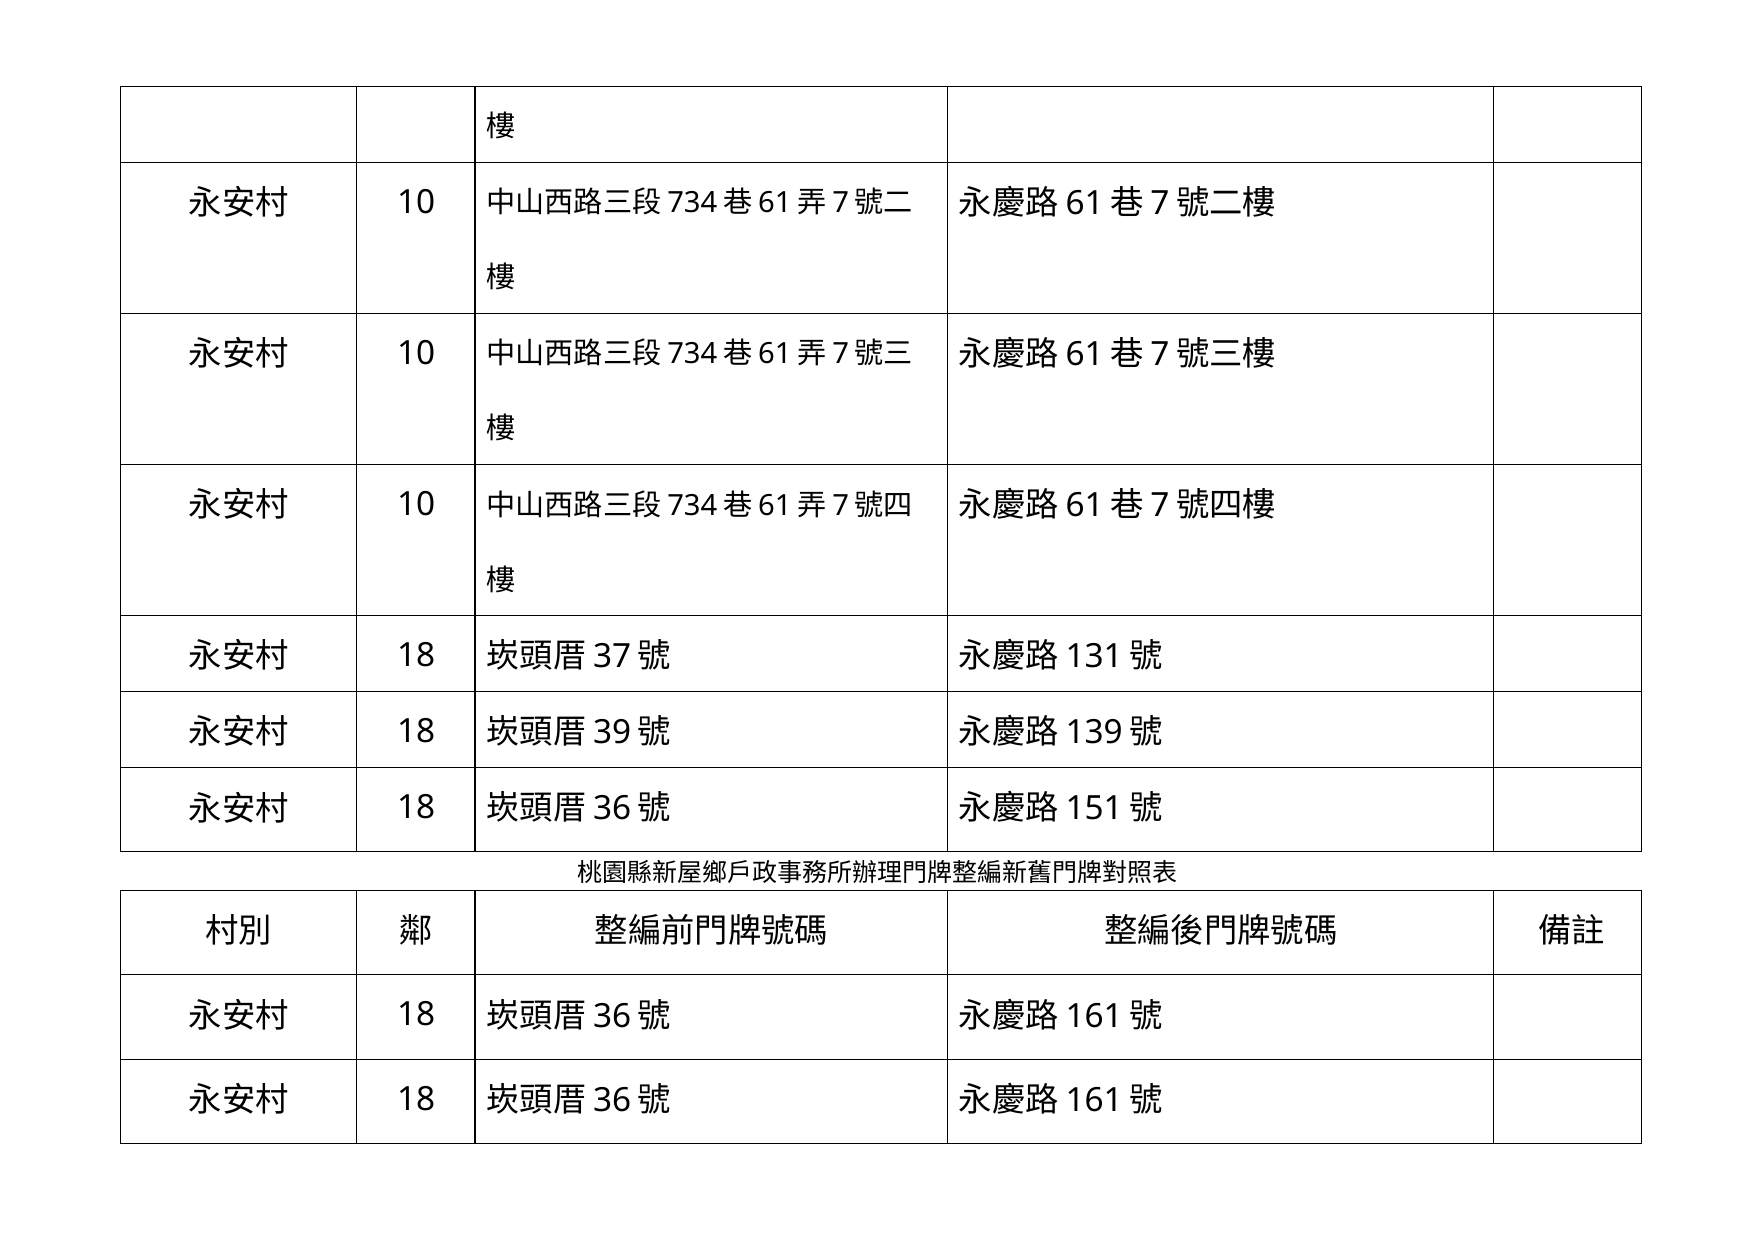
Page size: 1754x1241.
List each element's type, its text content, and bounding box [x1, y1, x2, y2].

table_cell [1494, 616, 1641, 691]
table_cell 永慶路61巷7號四樓 [948, 465, 1493, 615]
table_cell [1494, 465, 1641, 615]
table_header 村別 [121, 891, 356, 974]
table_cell 崁頭厝36號 [476, 1060, 947, 1143]
table_cell 永安村 [121, 465, 356, 615]
table_cell 18 [357, 1060, 474, 1143]
table_cell 崁頭厝37號 [476, 616, 947, 691]
table_cell 18 [357, 616, 474, 691]
table_cell 10 [357, 163, 474, 313]
table_cell 18 [357, 975, 474, 1058]
table_cell [357, 87, 474, 162]
table_cell 永安村 [121, 768, 356, 851]
table_cell 樓 [476, 87, 947, 162]
table_header 鄰 [357, 891, 474, 974]
table_cell 中山西路三段734巷61弄7號三樓 [476, 314, 947, 464]
table_cell 永慶路151號 [948, 768, 1493, 851]
table_cell 中山西路三段734巷61弄7號四樓 [476, 465, 947, 615]
table_cell 崁頭厝36號 [476, 768, 947, 851]
text 桃園縣新屋鄉戶政事務所辦理門牌整編新舊門牌對照表 [150, 852, 1604, 890]
table_cell 18 [357, 768, 474, 851]
table_cell 中山西路三段734巷61弄7號二樓 [476, 163, 947, 313]
table_cell [1494, 692, 1641, 767]
table_cell [1494, 87, 1641, 162]
table_header 整編後門牌號碼 [948, 891, 1493, 974]
table_cell 永慶路161號 [948, 1060, 1493, 1143]
table_cell 永安村 [121, 975, 356, 1058]
table_cell [1494, 768, 1641, 851]
table_cell [1494, 975, 1641, 1058]
table_cell 崁頭厝36號 [476, 975, 947, 1058]
table_cell 永安村 [121, 692, 356, 767]
table_cell 10 [357, 465, 474, 615]
table_cell 崁頭厝39號 [476, 692, 947, 767]
table_cell [1494, 1060, 1641, 1143]
table_cell [1494, 314, 1641, 464]
table_cell 永安村 [121, 314, 356, 464]
table_header 整編前門牌號碼 [476, 891, 947, 974]
table_cell 永慶路131號 [948, 616, 1493, 691]
table_cell 永安村 [121, 1060, 356, 1143]
table_cell [948, 87, 1493, 162]
table_cell [1494, 163, 1641, 313]
table_cell 永安村 [121, 163, 356, 313]
table_cell [121, 87, 356, 162]
table_cell 永慶路139號 [948, 692, 1493, 767]
table_cell 永慶路161號 [948, 975, 1493, 1058]
table_cell 18 [357, 692, 474, 767]
table_header 備註 [1494, 891, 1641, 974]
table_cell 永慶路61巷7號三樓 [948, 314, 1493, 464]
table_cell 永慶路61巷7號二樓 [948, 163, 1493, 313]
table_cell 10 [357, 314, 474, 464]
table_cell 永安村 [121, 616, 356, 691]
